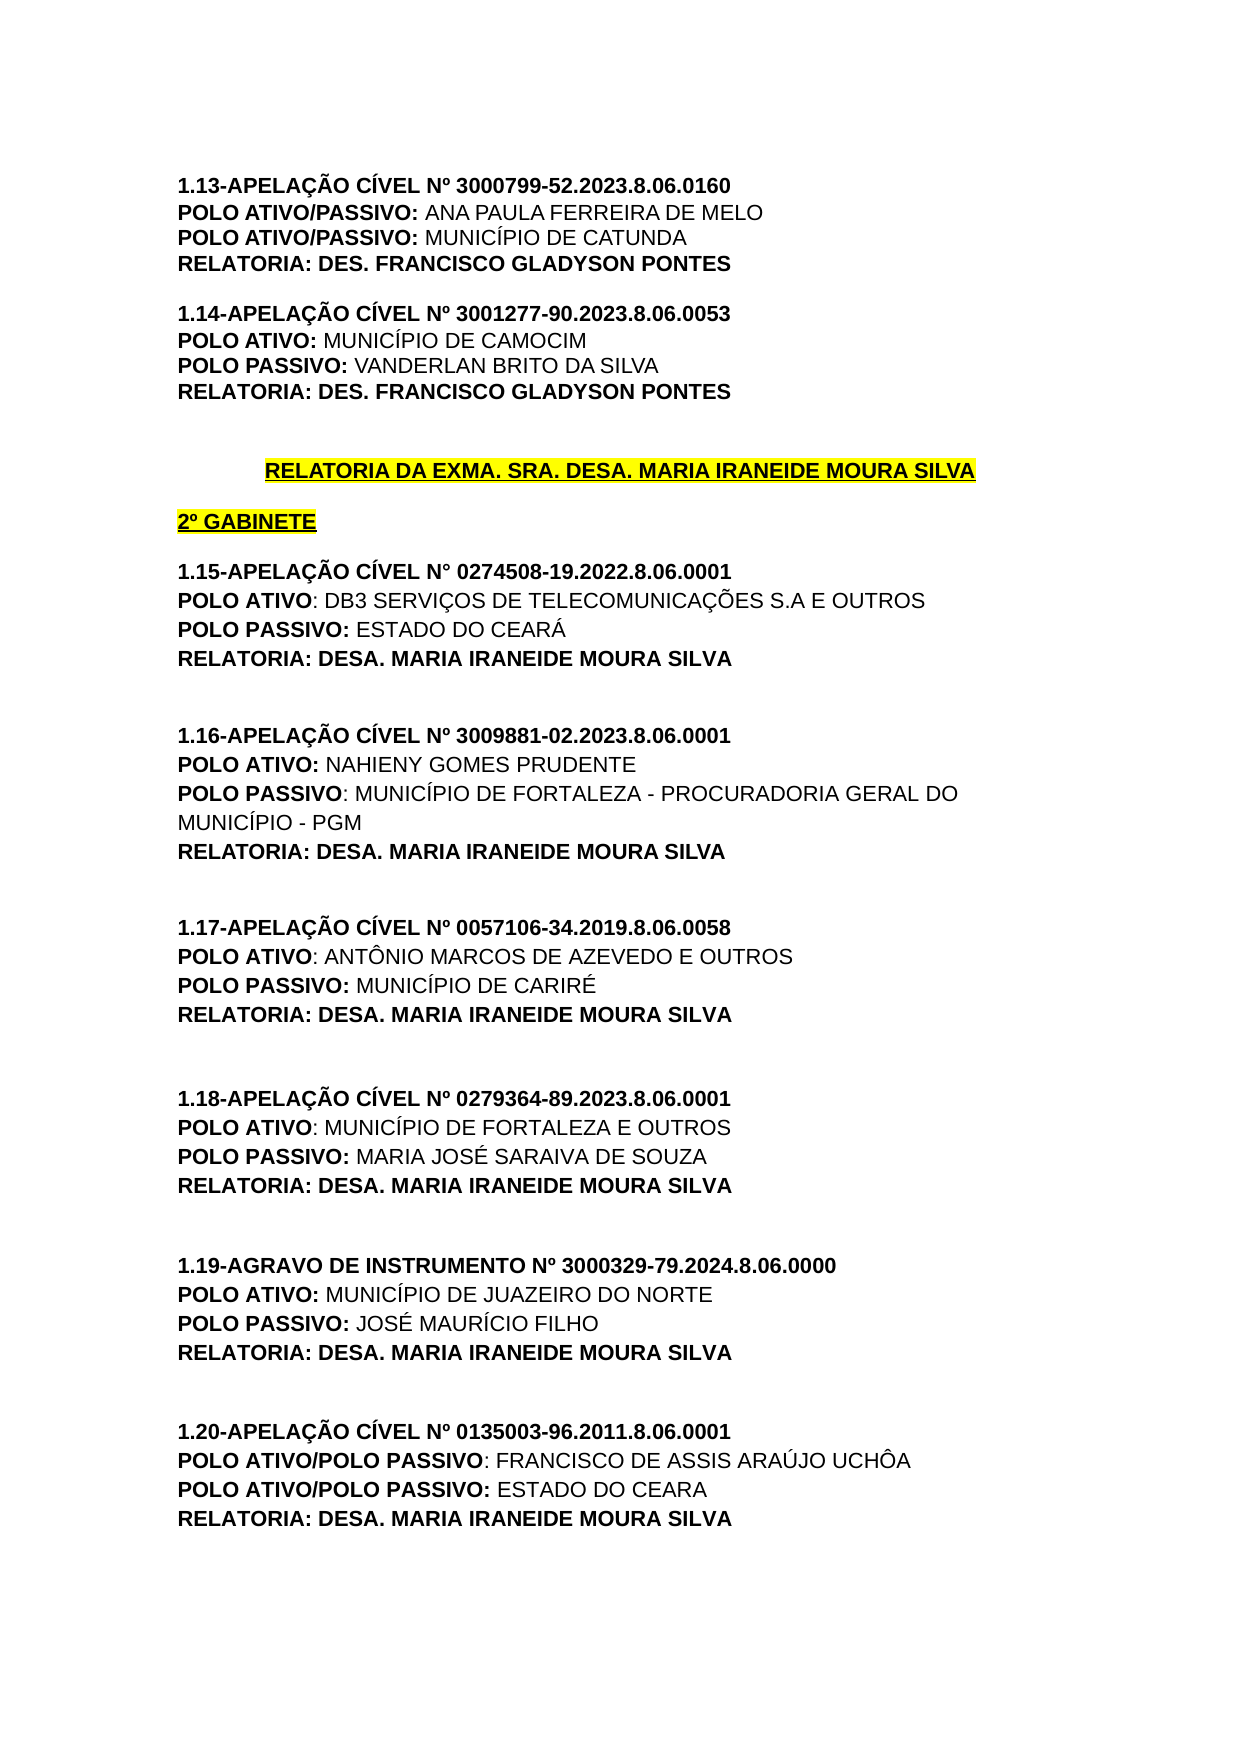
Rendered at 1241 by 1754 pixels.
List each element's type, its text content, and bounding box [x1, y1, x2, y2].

text RELATORIA: DESA. MARIA IRANEIDE MOURA SILVA [177, 1506, 1063, 1531]
text RELATORIA: DESA. MARIA IRANEIDE MOURA SILVA [177, 1173, 1063, 1198]
text RELATORIA: DESA. MARIA IRANEIDE MOURA SILVA [177, 646, 1063, 671]
text RELATORIA: DESA. MARIA IRANEIDE MOURA SILVA [177, 1002, 1063, 1027]
text RELATORIA: DESA. MARIA IRANEIDE MOURA SILVA [177, 839, 1063, 864]
text 1.19-AGRAVO DE INSTRUMENTO Nº 3000329-79.2024.8.06.0000 POLO ATIVO: MUNICÍPIO DE JUAZEIRO DO NORTE [177, 1253, 1063, 1307]
text RELATORIA: DES. FRANCISCO GLADYSON PONTES [177, 378, 1063, 404]
text 1.13-APELAÇÃO CÍVEL Nº 3000799-52.2023.8.06.0160 [177, 173, 1063, 198]
text POLO ATIVO/PASSIVO: ANA PAULA FERREIRA DE MELO [177, 200, 1063, 225]
text 1.14-APELAÇÃO CÍVEL Nº 3001277-90.2023.8.06.0053 [177, 301, 1063, 326]
text POLO PASSIVO: VANDERLAN BRITO DA SILVA [177, 353, 1063, 378]
text 1.16-APELAÇÃO CÍVEL Nº 3009881-02.2023.8.06.0001 POLO ATIVO: NAHIENY GOMES PRUDENTE [177, 723, 1063, 778]
text RELATORIA: DESA. MARIA IRANEIDE MOURA SILVA [177, 1339, 1063, 1365]
text POLO ATIVO/PASSIVO: MUNICÍPIO DE CATUNDA [177, 225, 1063, 250]
text RELATORIA DA EXMA. SRA. DESA. MARIA IRANEIDE MOURA SILVA [177, 458, 1063, 483]
text 2º GABINETE [177, 508, 1063, 534]
text POLO PASSIVO: MARIA JOSÉ SARAIVA DE SOUZA [177, 1144, 1063, 1169]
text 1.18-APELAÇÃO CÍVEL Nº 0279364-89.2023.8.06.0001 POLO ATIVO: MUNICÍPIO DE FORTALEZA E OUTROS [177, 1086, 1063, 1140]
text POLO PASSIVO: JOSÉ MAURÍCIO FILHO [177, 1311, 1063, 1336]
text POLO PASSIVO: MUNICÍPIO DE FORTALEZA - PROCURADORIA GERAL DO MUNICÍPIO - PGM [177, 781, 1063, 836]
text POLO ATIVO: MUNICÍPIO DE CAMOCIM [177, 328, 1063, 353]
text 1.20-APELAÇÃO CÍVEL Nº 0135003-96.2011.8.06.0001 POLO ATIVO/POLO PASSIVO: FRANCISCO DE ASSIS ARAÚJO UCHÔA [177, 1419, 1063, 1473]
text POLO PASSIVO: ESTADO DO CEARÁ [177, 617, 1063, 642]
text 1.15-APELAÇÃO CÍVEL N° 0274508-19.2022.8.06.0001 POLO ATIVO: DB3 SERVIÇOS DE TELECOMUNICAÇÕES S.A E OUTROS [177, 559, 1063, 613]
text 1.17-APELAÇÃO CÍVEL Nº 0057106-34.2019.8.06.0058 POLO ATIVO: ANTÔNIO MARCOS DE AZEVEDO E OUTROS [177, 915, 1063, 969]
text RELATORIA: DES. FRANCISCO GLADYSON PONTES [177, 250, 1063, 276]
text POLO PASSIVO: MUNICÍPIO DE CARIRÉ [177, 973, 1063, 998]
text POLO ATIVO/POLO PASSIVO: ESTADO DO CEARA [177, 1477, 1063, 1502]
